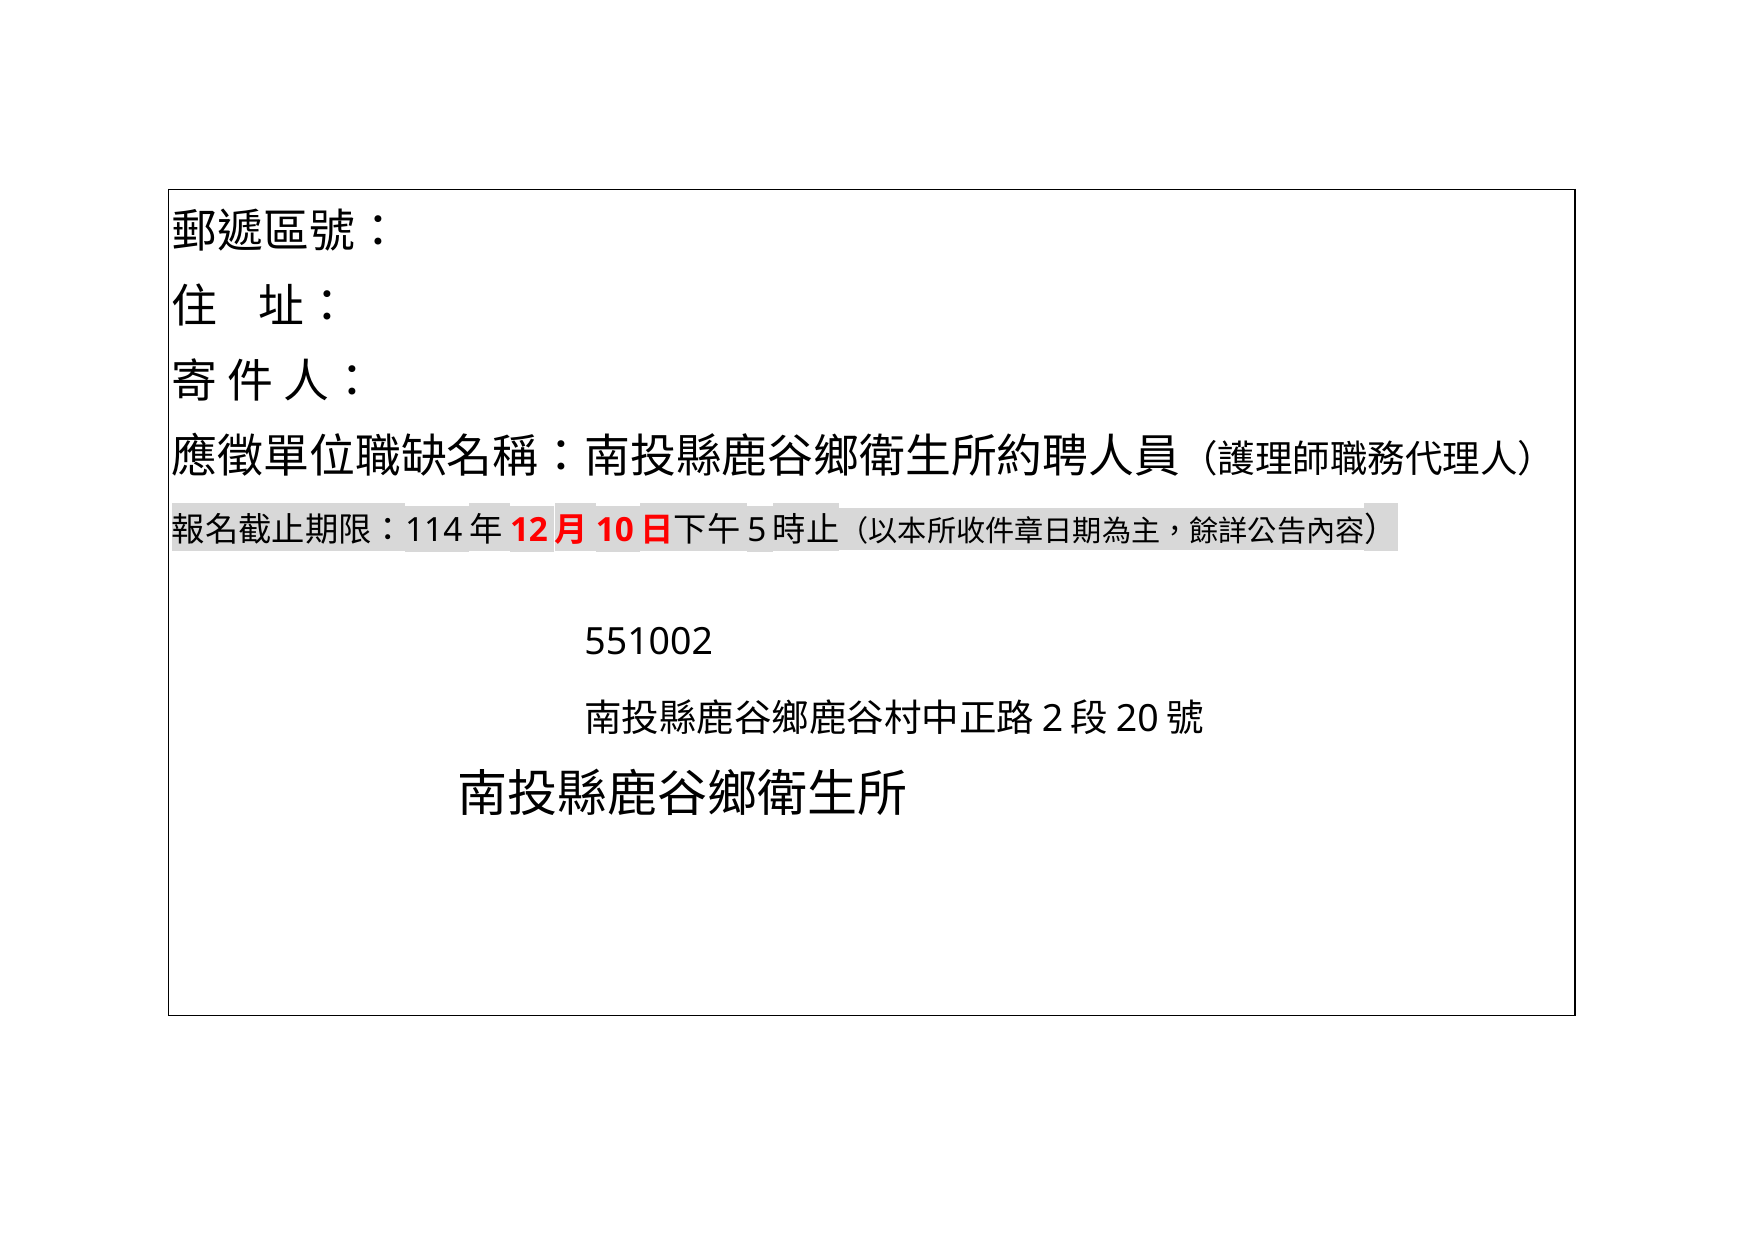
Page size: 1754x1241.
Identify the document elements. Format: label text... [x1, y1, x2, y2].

table_header 郵遞區號： 住 址： 寄 件 人： 應徵單位職缺名稱：南投縣鹿谷鄉衛生所約聘人員（護理師職務代理人） 報名截止期限：114年 12月 10日下午5時止（以本所收件章日期為主，餘詳公告內容） 551002 南投縣鹿谷鄉鹿谷村中正路2段20號 南投縣鹿谷鄉衛生所 [169, 190, 1574, 1015]
